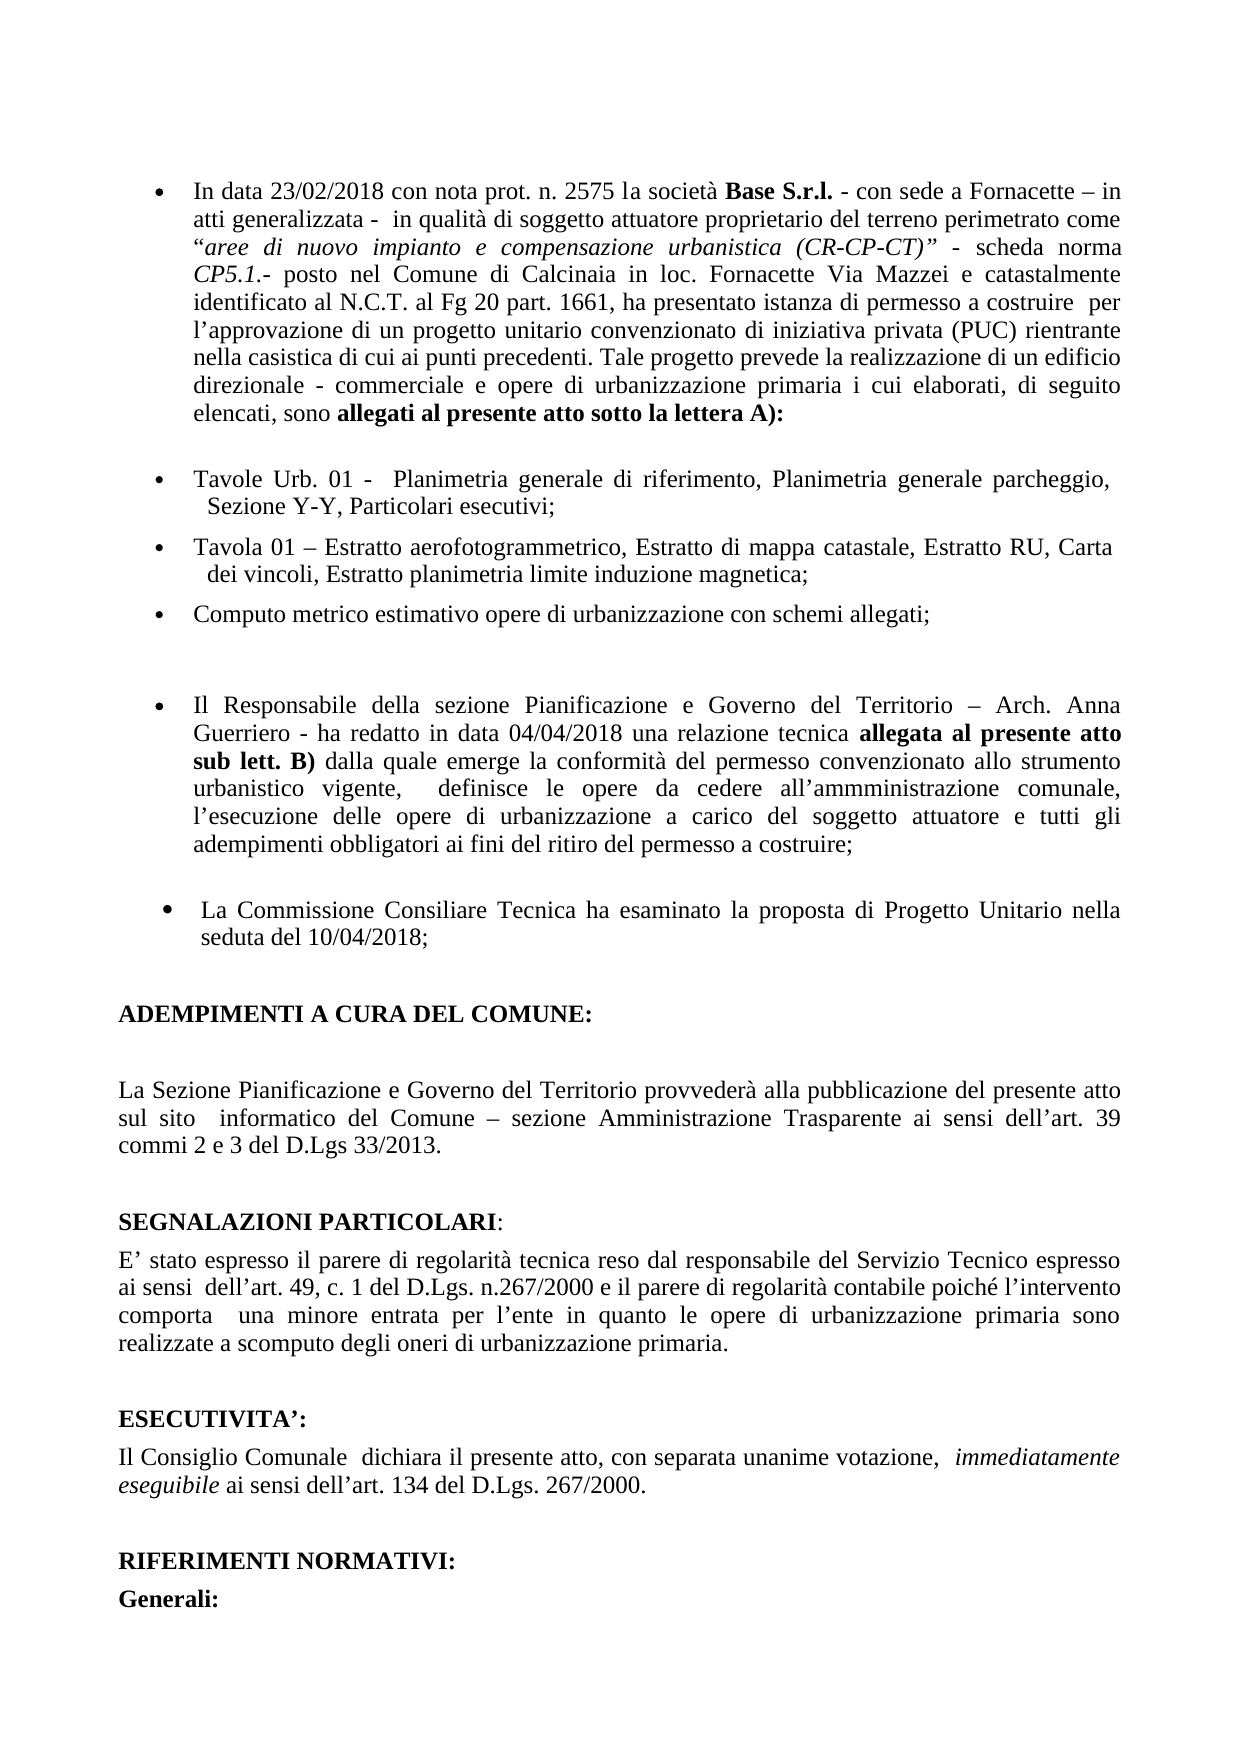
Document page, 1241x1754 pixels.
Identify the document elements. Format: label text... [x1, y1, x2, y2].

list Computo metrico estimativo opere di urbanizzazione con schemi allegati; [156, 601, 1122, 628]
text ADEMPIMENTI A CURA DEL COMUNE: [118, 1000, 1122, 1027]
list La Commissione Consiliare Tecnica ha esaminato la proposta di Progetto Unitario nella seduta del 10/04/2018; [163, 896, 1122, 951]
text RIFERIMENTI NORMATIVI: [118, 1547, 1122, 1575]
list Il Responsabile della sezione Pianificazione e Governo del Territorio – Arch. Anna Guerriero - ha redatto in data 04/04/2018 una relazione tecnica allegata al presente atto sub lett. B) dalla quale emerge la conformità del permesso convenzionato allo strumento urbanistico vigente, definisce le opere da cedere all’ammministrazione comunale, l’esecuzione delle opere di urbanizzazione a carico del soggetto attuatore e tutti gli adempimenti obbligatori ai fini del ritiro del permesso a costruire; [156, 691, 1122, 858]
text SEGNALAZIONI PARTICOLARI: [118, 1208, 1122, 1235]
text ESECUTIVITA’: [118, 1405, 1122, 1433]
text E’ stato espresso il parere di regolarità tecnica reso dal responsabile del Servizio Tecnico espresso ai sensi dell’art. 49, c. 1 del D.Lgs. n.267/2000 e il parere di regolarità contabile poiché l’intervento comporta una minore entrata per l’ente in quanto le opere di urbanizzazione primaria sono realizzate a scomputo degli oneri di urbanizzazione primaria. [118, 1246, 1122, 1357]
list In data 23/02/2018 con nota prot. n. 2575 la società Base S.r.l. - con sede a Fornacette – in atti generalizzata - in qualità di soggetto attuatore proprietario del terreno perimetrato come “aree di nuovo impianto e compensazione urbanistica (CR-CP-CT)” - scheda norma CP5.1.- posto nel Comune di Calcinaia in loc. Fornacette Via Mazzei e catastalmente identificato al N.C.T. al Fg 20 part. 1661, ha presentato istanza di permesso a costruire per l’approvazione di un progetto unitario convenzionato di iniziativa privata (PUC) rientrante nella casistica di cui ai punti precedenti. Tale progetto prevede la realizzazione di un edificio direzionale - commerciale e opere di urbanizzazione primaria i cui elaborati, di seguito elencati, sono allegati al presente atto sotto la lettera A): [156, 177, 1122, 427]
list Tavola 01 – Estratto aerofotogrammetrico, Estratto di mappa catastale, Estratto RU, Carta dei vincoli, Estratto planimetria limite induzione magnetica; [156, 533, 1122, 588]
text Il Consiglio Comunale dichiara il presente atto, con separata unanime votazione, immediatamente eseguibile ai sensi dell’art. 134 del D.Lgs. 267/2000. [118, 1443, 1122, 1499]
text La Sezione Pianificazione e Governo del Territorio provvederà alla pubblicazione del presente atto sul sito informatico del Comune – sezione Amministrazione Trasparente ai sensi dell’art. 39 commi 2 e 3 del D.Lgs 33/2013. [118, 1076, 1122, 1159]
text Generali: [118, 1585, 1122, 1613]
list Tavole Urb. 01 - Planimetria generale di riferimento, Planimetria generale parcheggio, Sezione Y-Y, Particolari esecutivi; [156, 465, 1122, 520]
